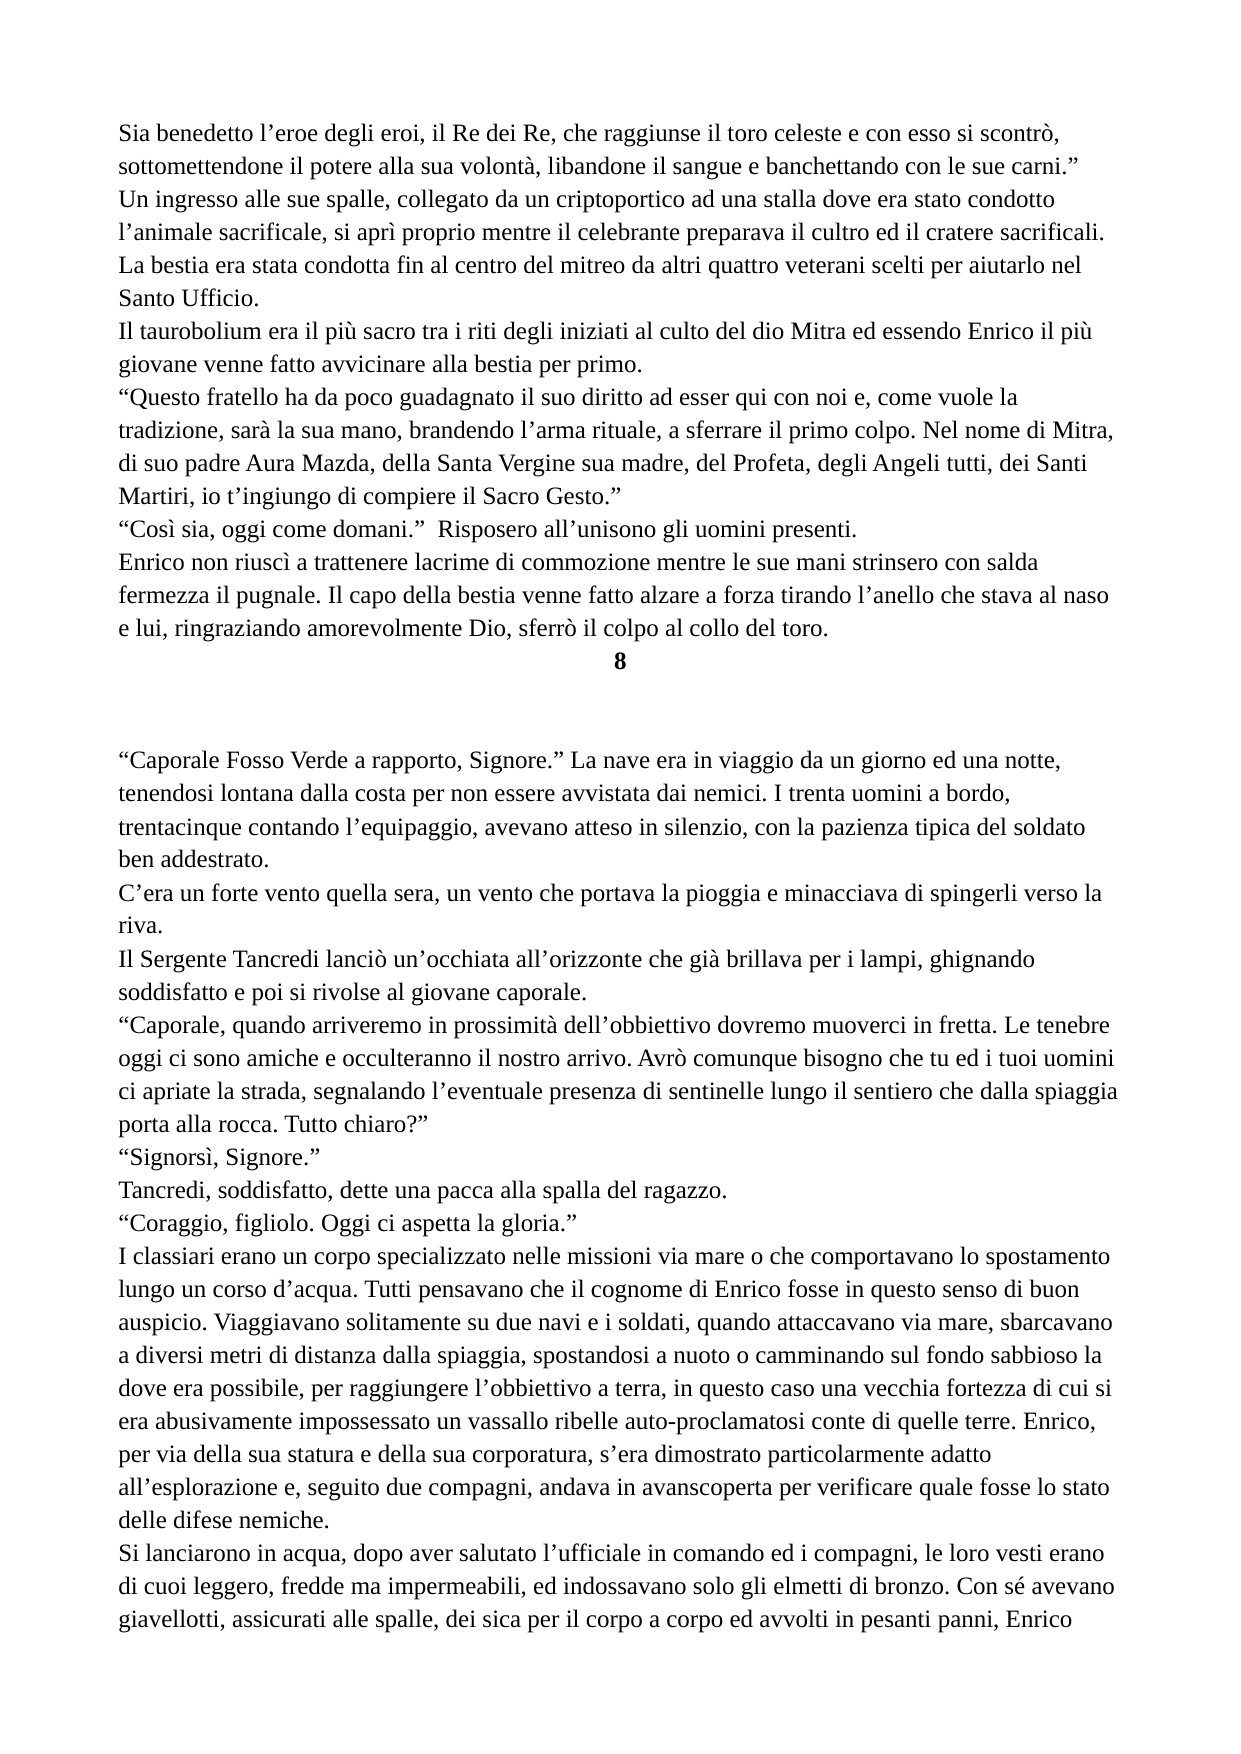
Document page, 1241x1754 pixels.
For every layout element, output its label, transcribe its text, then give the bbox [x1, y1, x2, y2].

text 8 [118, 646, 1122, 675]
text Enrico non riuscì a trattenere lacrime di commozione mentre le sue mani strinsero con salda fermezza il pugnale. Il capo della bestia venne fatto alzare a forza tirando l’anello che stava al naso e lui, ringraziando amorevolmente Dio, sferrò il colpo al collo del toro. [118, 547, 1122, 642]
text I classiari erano un corpo specializzato nelle missioni via mare o che comportavano lo spostamento lungo un corso d’acqua. Tutti pensavano che il cognome di Enrico fosse in questo senso di buon auspicio. Viaggiavano solitamente su due navi e i soldati, quando attaccavano via mare, sbarcavano a diversi metri di distanza dalla spiaggia, spostandosi a nuoto o camminando sul fondo sabbioso la dove era possibile, per raggiungere l’obbiettivo a terra, in questo caso una vecchia fortezza di cui si era abusivamente impossessato un vassallo ribelle auto-proclamatosi conte di quelle terre. Enrico, per via della sua statura e della sua corporatura, s’era dimostrato particolarmente adatto all’esplorazione e, seguito due compagni, andava in avanscoperta per verificare quale fosse lo stato delle difese nemiche. [118, 1241, 1122, 1534]
text “Coraggio, figliolo. Oggi ci aspetta la gloria.” [118, 1208, 1122, 1237]
text La bestia era stata condotta fin al centro del mitreo da altri quattro veterani scelti per aiutarlo nel Santo Ufficio. [118, 250, 1122, 312]
text Un ingresso alle sue spalle, collegato da un criptoportico ad una stalla dove era stato condotto l’animale sacrificale, si aprì proprio mentre il celebrante preparava il cultro ed il cratere sacrificali. [118, 184, 1122, 246]
text Si lanciarono in acqua, dopo aver salutato l’ufficiale in comando ed i compagni, le loro vesti erano di cuoi leggero, fredde ma impermeabili, ed indossavano solo gli elmetti di bronzo. Con sé avevano giavellotti, assicurati alle spalle, dei sica per il corpo a corpo ed avvolti in pesanti panni, Enrico [118, 1538, 1122, 1633]
text “Caporale, quando arriveremo in prossimità dell’obbiettivo dovremo muoverci in fretta. Le tenebre oggi ci sono amiche e occulteranno il nostro arrivo. Avrò comunque bisogno che tu ed i tuoi uomini ci apriate la strada, segnalando l’eventuale presenza di sentinelle lungo il sentiero che dalla spiaggia porta alla rocca. Tutto chiaro?” [118, 1010, 1122, 1137]
text Il taurobolium era il più sacro tra i riti degli iniziati al culto del dio Mitra ed essendo Enrico il più giovane venne fatto avvicinare alla bestia per primo. [118, 316, 1122, 378]
text “Caporale Fosso Verde a rapporto, Signore.” La nave era in viaggio da un giorno ed una notte, tenendosi lontana dalla costa per non essere avvistata dai nemici. I trenta uomini a bordo, trentacinque contando l’equipaggio, avevano atteso in silenzio, con la pazienza tipica del soldato ben addestrato. [118, 746, 1122, 873]
text C’era un forte vento quella sera, un vento che portava la pioggia e minacciava di spingerli verso la riva. [118, 878, 1122, 939]
text Il Sergente Tancredi lanciò un’occhiata all’orizzonte che già brillava per i lampi, ghignando soddisfatto e poi si rivolse al giovane caporale. [118, 944, 1122, 1005]
text “Così sia, oggi come domani.” Risposero all’unisono gli uomini presenti. [118, 514, 1122, 543]
text “Signorsì, Signore.” [118, 1142, 1122, 1171]
text Sia benedetto l’eroe degli eroi, il Re dei Re, che raggiunse il toro celeste e con esso si scontrò, sottomettendone il potere alla sua volontà, libandone il sangue e banchettando con le sue carni.” [118, 118, 1122, 180]
text “Questo fratello ha da poco guadagnato il suo diritto ad esser qui con noi e, come vuole la tradizione, sarà la sua mano, brandendo l’arma rituale, a sferrare il primo colpo. Nel nome di Mitra, di suo padre Aura Mazda, della Santa Vergine sua madre, del Profeta, degli Angeli tutti, dei Santi Martiri, io t’ingiungo di compiere il Sacro Gesto.” [118, 382, 1122, 510]
text Tancredi, soddisfatto, dette una pacca alla spalla del ragazzo. [118, 1175, 1122, 1203]
